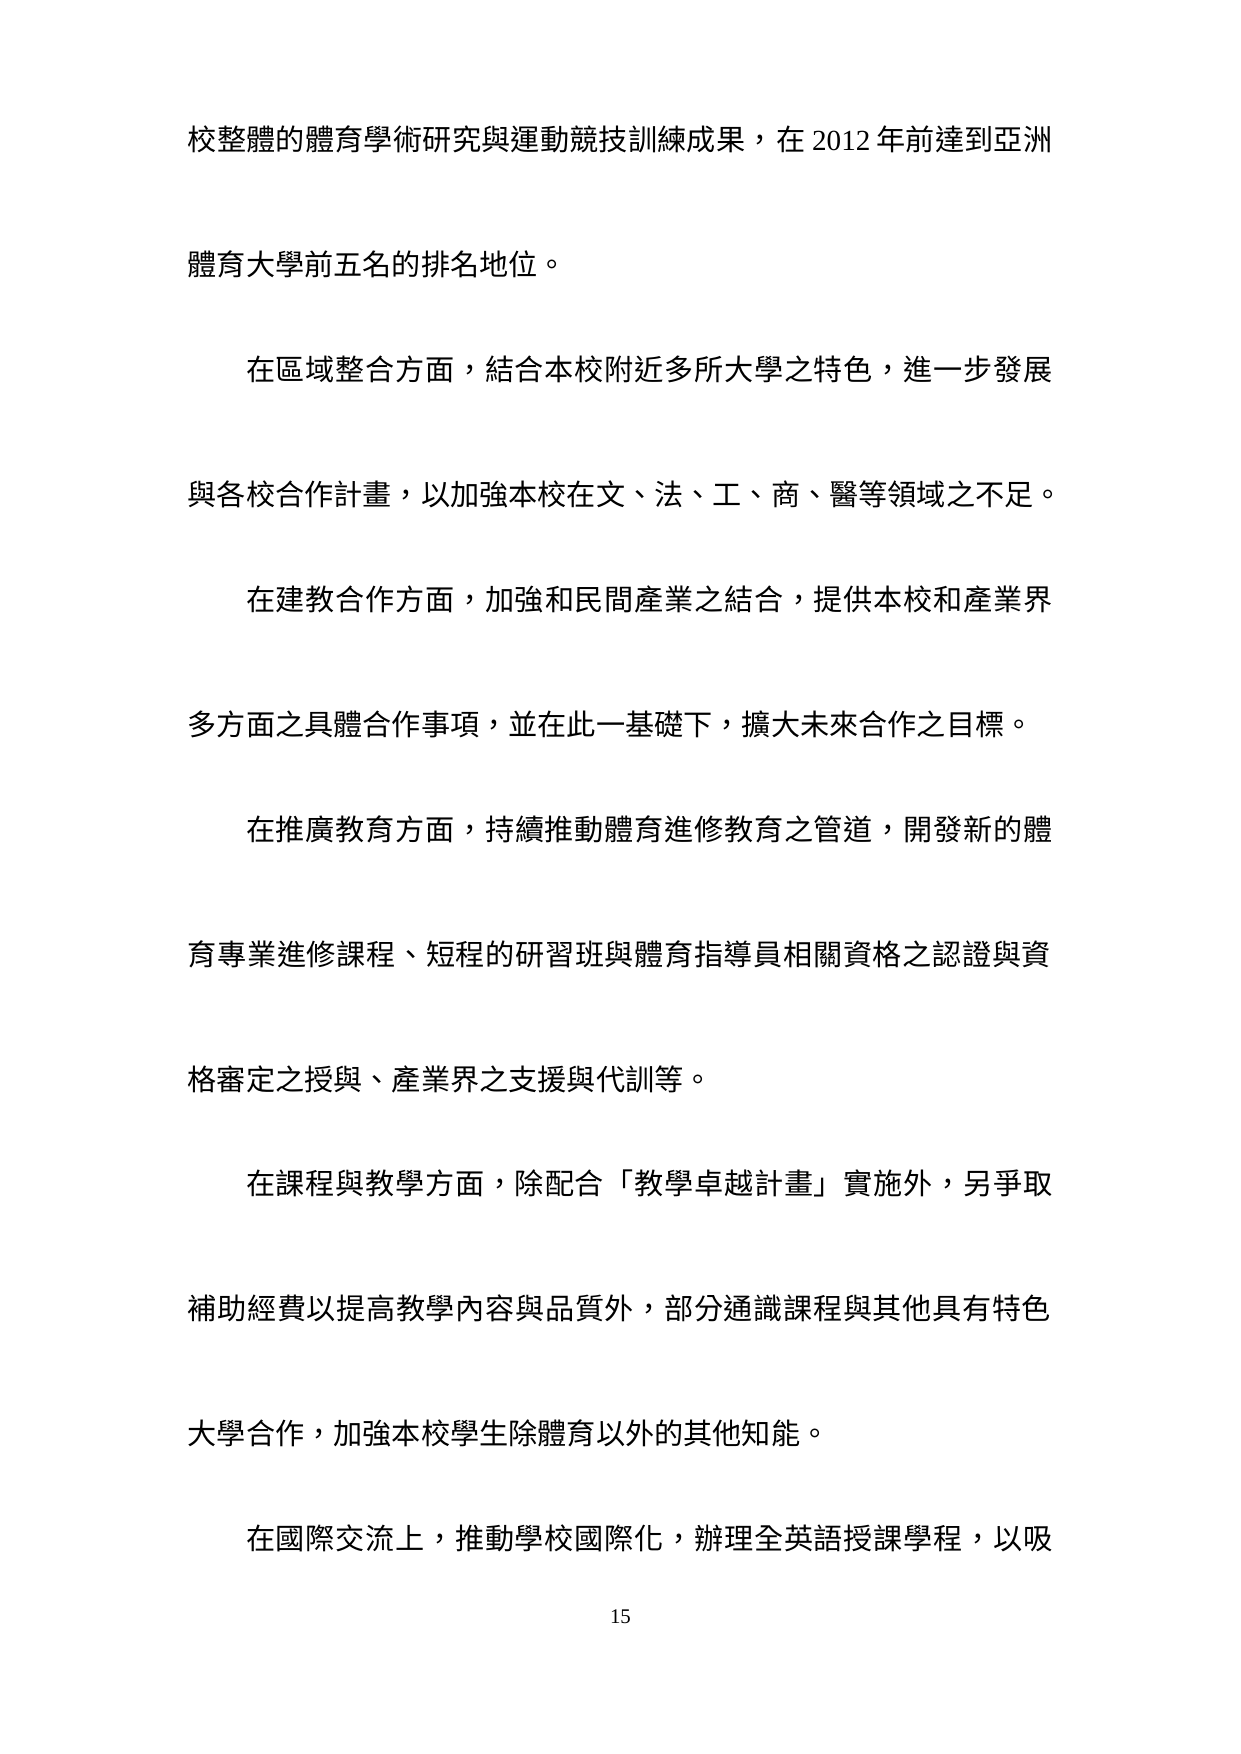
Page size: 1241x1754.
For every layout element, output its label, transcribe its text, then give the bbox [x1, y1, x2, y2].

text 在推廣教育方面，持續推動體育進修教育之管道，開發新的體育專業進修課程、短程的研習班與體育指導員相關資格之認證與資格審定之授與、產業界之支援與代訓等。 [187, 786, 1053, 1098]
text 校整體的體育學術研究與運動競技訓練成果，在2012年前達到亞洲體育大學前五名的排名地位。 [187, 96, 1053, 284]
text 在課程與教學方面，除配合「教學卓越計畫」實施外，另爭取補助經費以提高教學內容與品質外，部分通識課程與其他具有特色大學合作，加強本校學生除體育以外的其他知能。 [187, 1140, 1053, 1453]
text 在建教合作方面，加強和民間產業之結合，提供本校和產業界多方面之具體合作事項，並在此一基礎下，擴大未來合作之目標。 [187, 556, 1053, 743]
text 在區域整合方面，結合本校附近多所大學之特色，進一步發展與各校合作計畫，以加強本校在文、法、工、商、醫等領域之不足。 [187, 326, 1053, 513]
text 在國際交流上，推動學校國際化，辦理全英語授課學程，以吸 [187, 1495, 1053, 1558]
